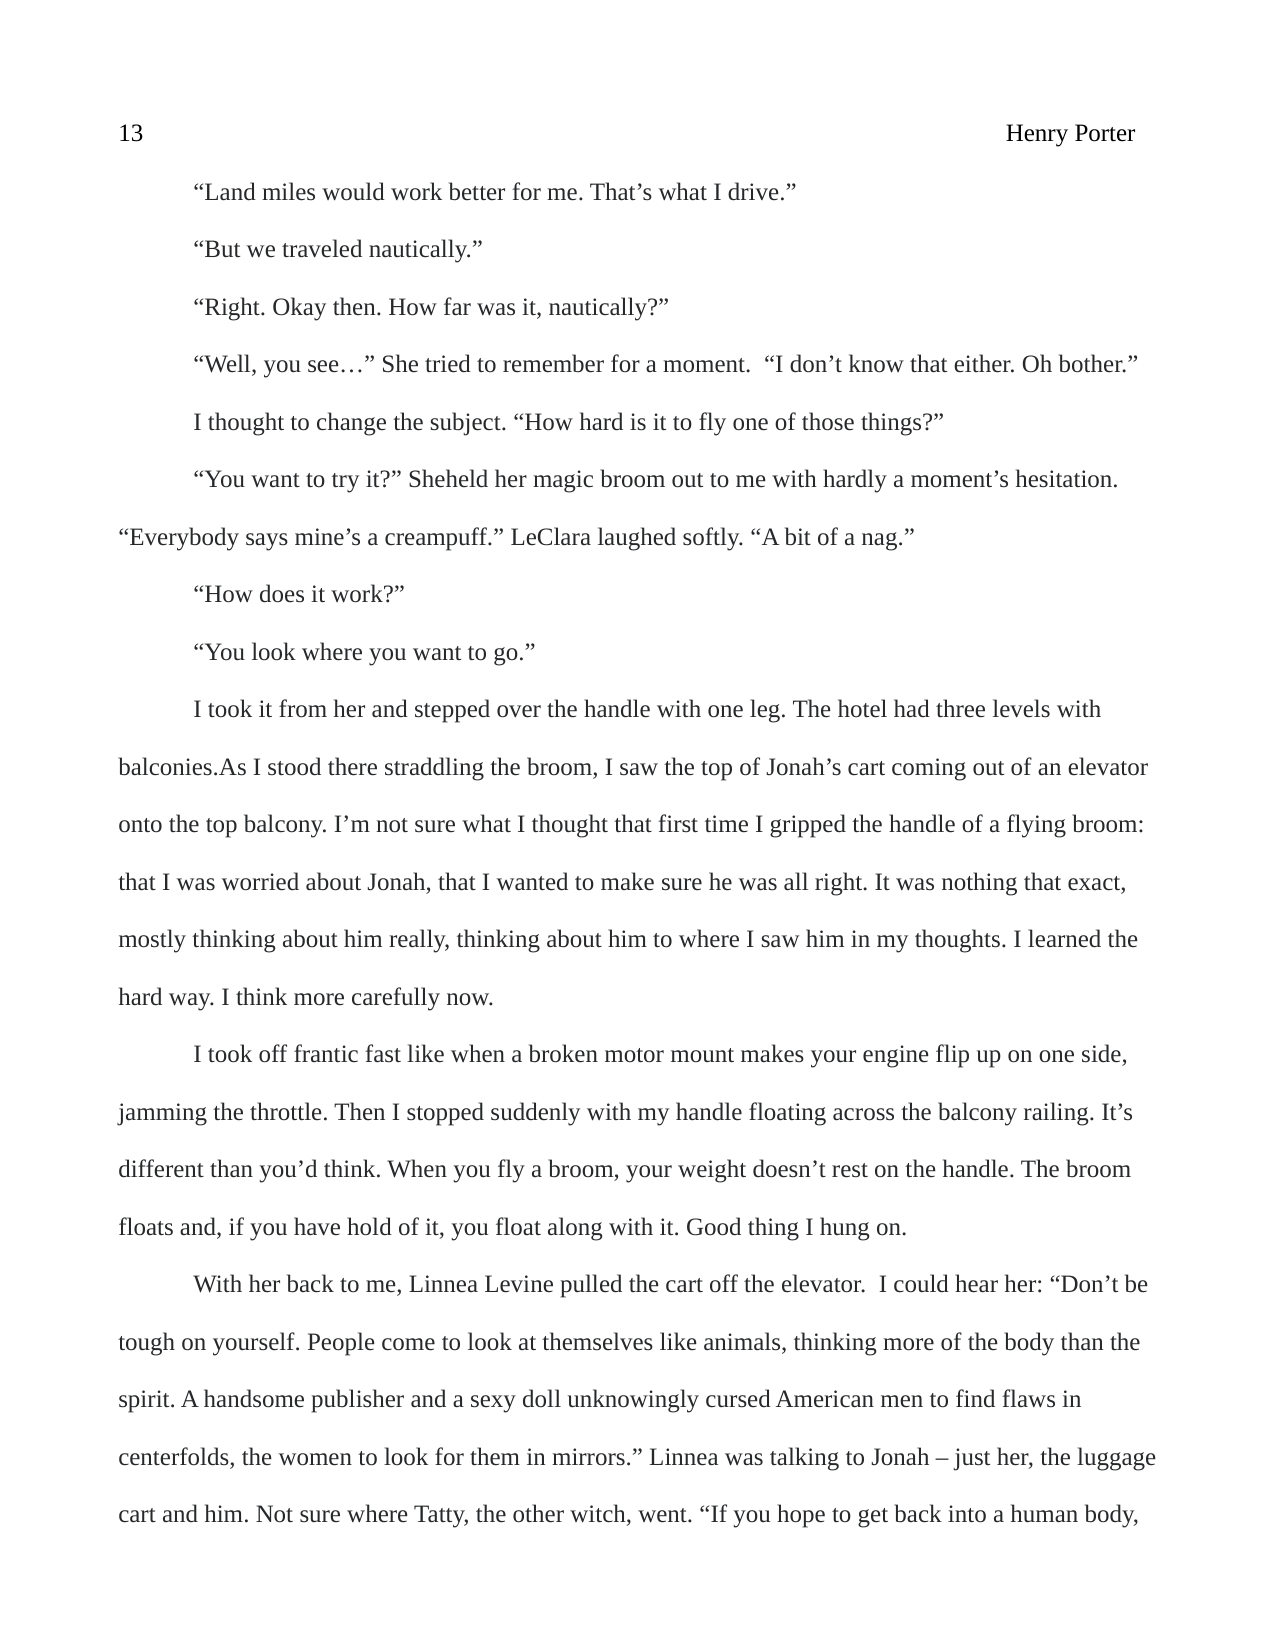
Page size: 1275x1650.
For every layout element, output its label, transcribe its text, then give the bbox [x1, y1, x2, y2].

text “How does it work?” [118, 579, 1157, 608]
text “Right. Okay then. How far was it, nautically?” [118, 292, 1157, 321]
text I took off frantic fast like when a broken motor mount makes your engine flip up on one side, jamming the throttle. Then I stopped suddenly with my handle floating across the balcony railing. It’s different than you’d think. When you fly a broom, your weight doesn’t rest on the handle. The broom floats and, if you have hold of it, you float along with it. Good thing I hung on. [118, 1039, 1157, 1241]
text I thought to change the subject. “How hard is it to fly one of those things?” [118, 407, 1157, 436]
text “You want to try it?” Sheheld her magic broom out to me with hardly a moment’s hesitation. “Everybody says mine’s a creampuff.” LeClara laughed softly. “A bit of a nag.” [118, 464, 1157, 551]
text With her back to me, Linnea Levine pulled the cart off the elevator. I could hear her: “Don’t be tough on yourself. People come to look at themselves like animals, thinking more of the body than the spirit. A handsome publisher and a sexy doll unknowingly cursed American men to find flaws in centerfolds, the women to look for them in mirrors.” Linnea was talking to Jonah – just her, the luggage cart and him. Not sure where Tatty, the other witch, went. “If you hope to get back into a human body, [118, 1269, 1157, 1528]
text “Land miles would work better for me. That’s what I drive.” [118, 177, 1157, 206]
text “But we traveled nautically.” [118, 234, 1157, 263]
text I took it from her and stepped over the handle with one leg. The hotel had three levels with balconies.As I stood there straddling the broom, I saw the top of Jonah’s cart coming out of an elevator onto the top balcony. I’m not sure what I thought that first time I gripped the handle of a flying broom: that I was worried about Jonah, that I wanted to make sure he was all right. It was nothing that exact, mostly thinking about him really, thinking about him to where I saw him in my thoughts. I learned the hard way. I think more carefully now. [118, 694, 1157, 1011]
text “Well, you see…” She tried to remember for a moment. “I don’t know that either. Oh bother.” [118, 349, 1157, 378]
text “You look where you want to go.” [118, 637, 1157, 666]
